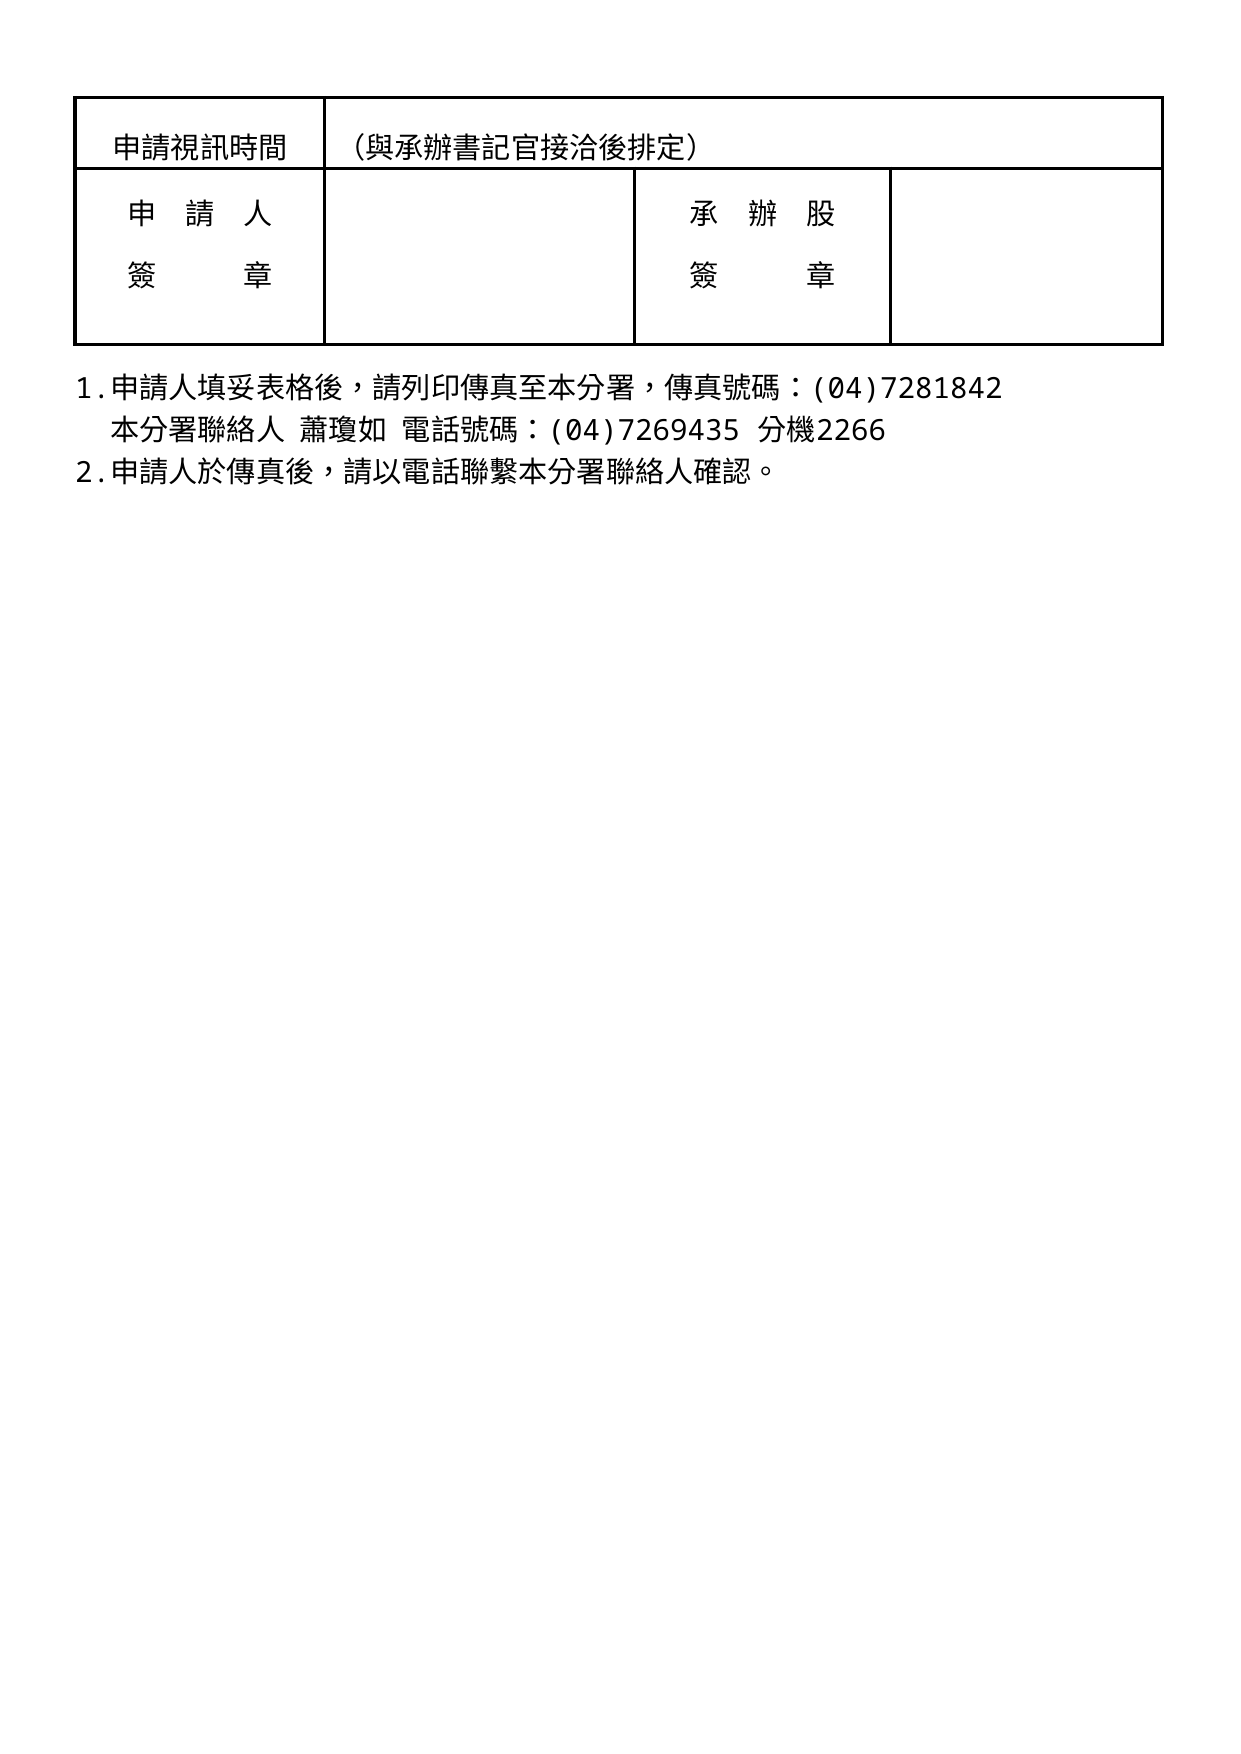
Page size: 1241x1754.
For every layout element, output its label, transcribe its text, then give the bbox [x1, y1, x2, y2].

table_cell （與承辦書記官接洽後排定） [326, 99, 1161, 167]
table_cell [892, 170, 1161, 342]
table_cell [326, 170, 633, 342]
table_cell 承 辦 股 簽 章 [636, 170, 889, 342]
text 本分署聯絡人 蕭瓊如 電話號碼：(04)7269435 分機2266 [75, 407, 1165, 449]
text 2.申請人於傳真後，請以電話聯繫本分署聯絡人確認。 [75, 449, 1165, 491]
table_cell 申 請 人 簽 章 [77, 170, 323, 342]
table_cell 申請視訊時間 [77, 99, 323, 167]
text 1.申請人填妥表格後，請列印傳真至本分署，傳真號碼：(04)7281842 [75, 364, 1165, 407]
